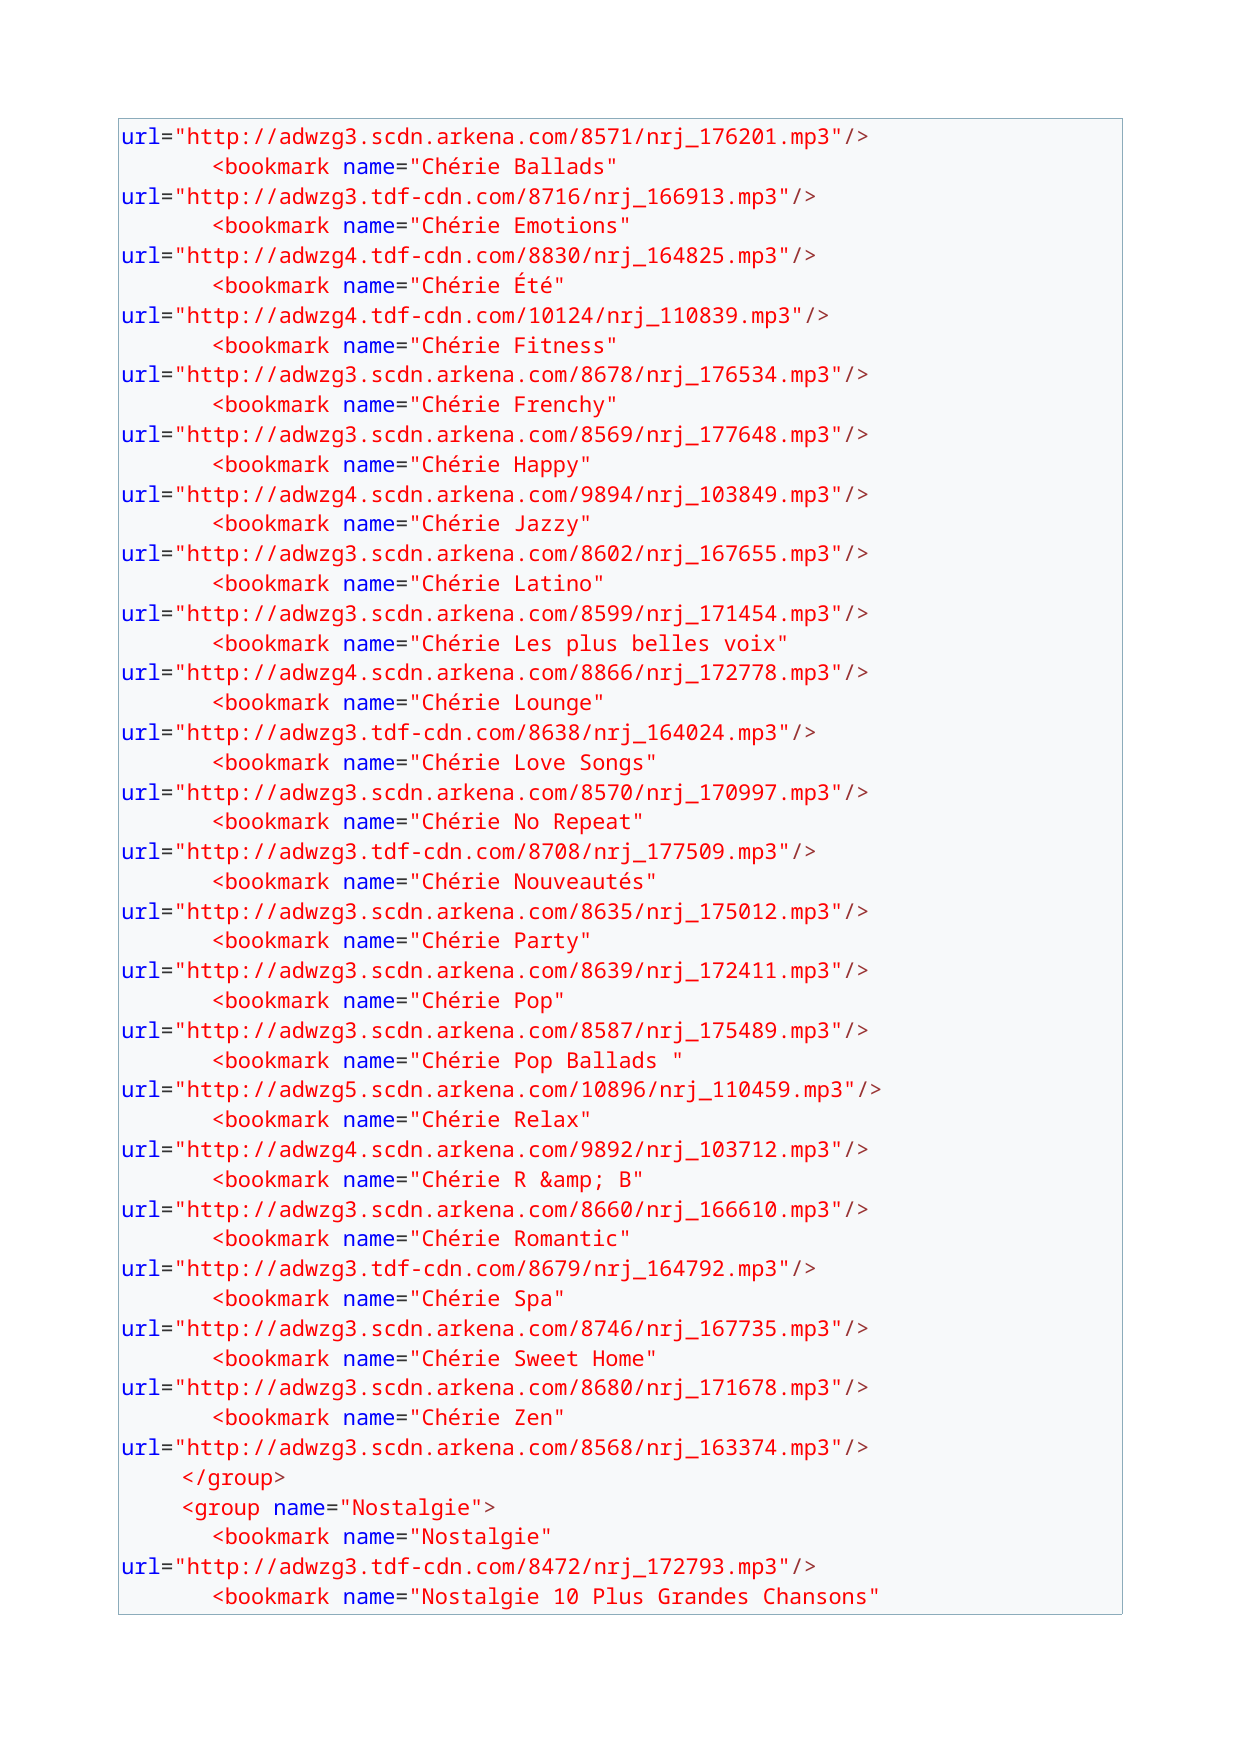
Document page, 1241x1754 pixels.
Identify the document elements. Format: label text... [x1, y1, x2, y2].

table_header url="http://adwzg3.scdn.arkena.com/8571/nrj_176201.mp3"/> <bookmark name="Chérie Ballads" url="http://adwzg3.tdf-cdn.com/8716/nrj_166913.mp3"/> <bookmark name="Chérie Emotions" url="http://adwzg4.tdf-cdn.com/8830/nrj_164825.mp3"/> <bookmark name="Chérie Été" url="http://adwzg4.tdf-cdn.com/10124/nrj_110839.mp3"/> <bookmark name="Chérie Fitness" url="http://adwzg3.scdn.arkena.com/8678/nrj_176534.mp3"/> <bookmark name="Chérie Frenchy" url="http://adwzg3.scdn.arkena.com/8569/nrj_177648.mp3"/> <bookmark name="Chérie Happy" url="http://adwzg4.scdn.arkena.com/9894/nrj_103849.mp3"/> <bookmark name="Chérie Jazzy" url="http://adwzg3.scdn.arkena.com/8602/nrj_167655.mp3"/> <bookmark name="Chérie Latino" url="http://adwzg3.scdn.arkena.com/8599/nrj_171454.mp3"/> <bookmark name="Chérie Les plus belles voix" url="http://adwzg4.scdn.arkena.com/8866/nrj_172778.mp3"/> <bookmark name="Chérie Lounge" url="http://adwzg3.tdf-cdn.com/8638/nrj_164024.mp3"/> <bookmark name="Chérie Love Songs" url="http://adwzg3.scdn.arkena.com/8570/nrj_170997.mp3"/> <bookmark name="Chérie No Repeat" url="http://adwzg3.tdf-cdn.com/8708/nrj_177509.mp3"/> <bookmark name="Chérie Nouveautés" url="http://adwzg3.scdn.arkena.com/8635/nrj_175012.mp3"/> <bookmark name="Chérie Party" url="http://adwzg3.scdn.arkena.com/8639/nrj_172411.mp3"/> <bookmark name="Chérie Pop" url="http://adwzg3.scdn.arkena.com/8587/nrj_175489.mp3"/> <bookmark name="Chérie Pop Ballads " url="http://adwzg5.scdn.arkena.com/10896/nrj_110459.mp3"/> <bookmark name="Chérie Relax" url="http://adwzg4.scdn.arkena.com/9892/nrj_103712.mp3"/> <bookmark name="Chérie R &amp; B" url="http://adwzg3.scdn.arkena.com/8660/nrj_166610.mp3"/> <bookmark name="Chérie Romantic" url="http://adwzg3.tdf-cdn.com/8679/nrj_164792.mp3"/> <bookmark name="Chérie Spa" url="http://adwzg3.scdn.arkena.com/8746/nrj_167735.mp3"/> <bookmark name="Chérie Sweet Home" url="http://adwzg3.scdn.arkena.com/8680/nrj_171678.mp3"/> <bookmark name="Chérie Zen" url="http://adwzg3.scdn.arkena.com/8568/nrj_163374.mp3"/> </group> <group name="Nostalgie"> <bookmark name="Nostalgie" url="http://adwzg3.tdf-cdn.com/8472/nrj_172793.mp3"/> <bookmark name="Nostalgie 10 Plus Grandes Chansons" [119, 119, 1122, 1614]
